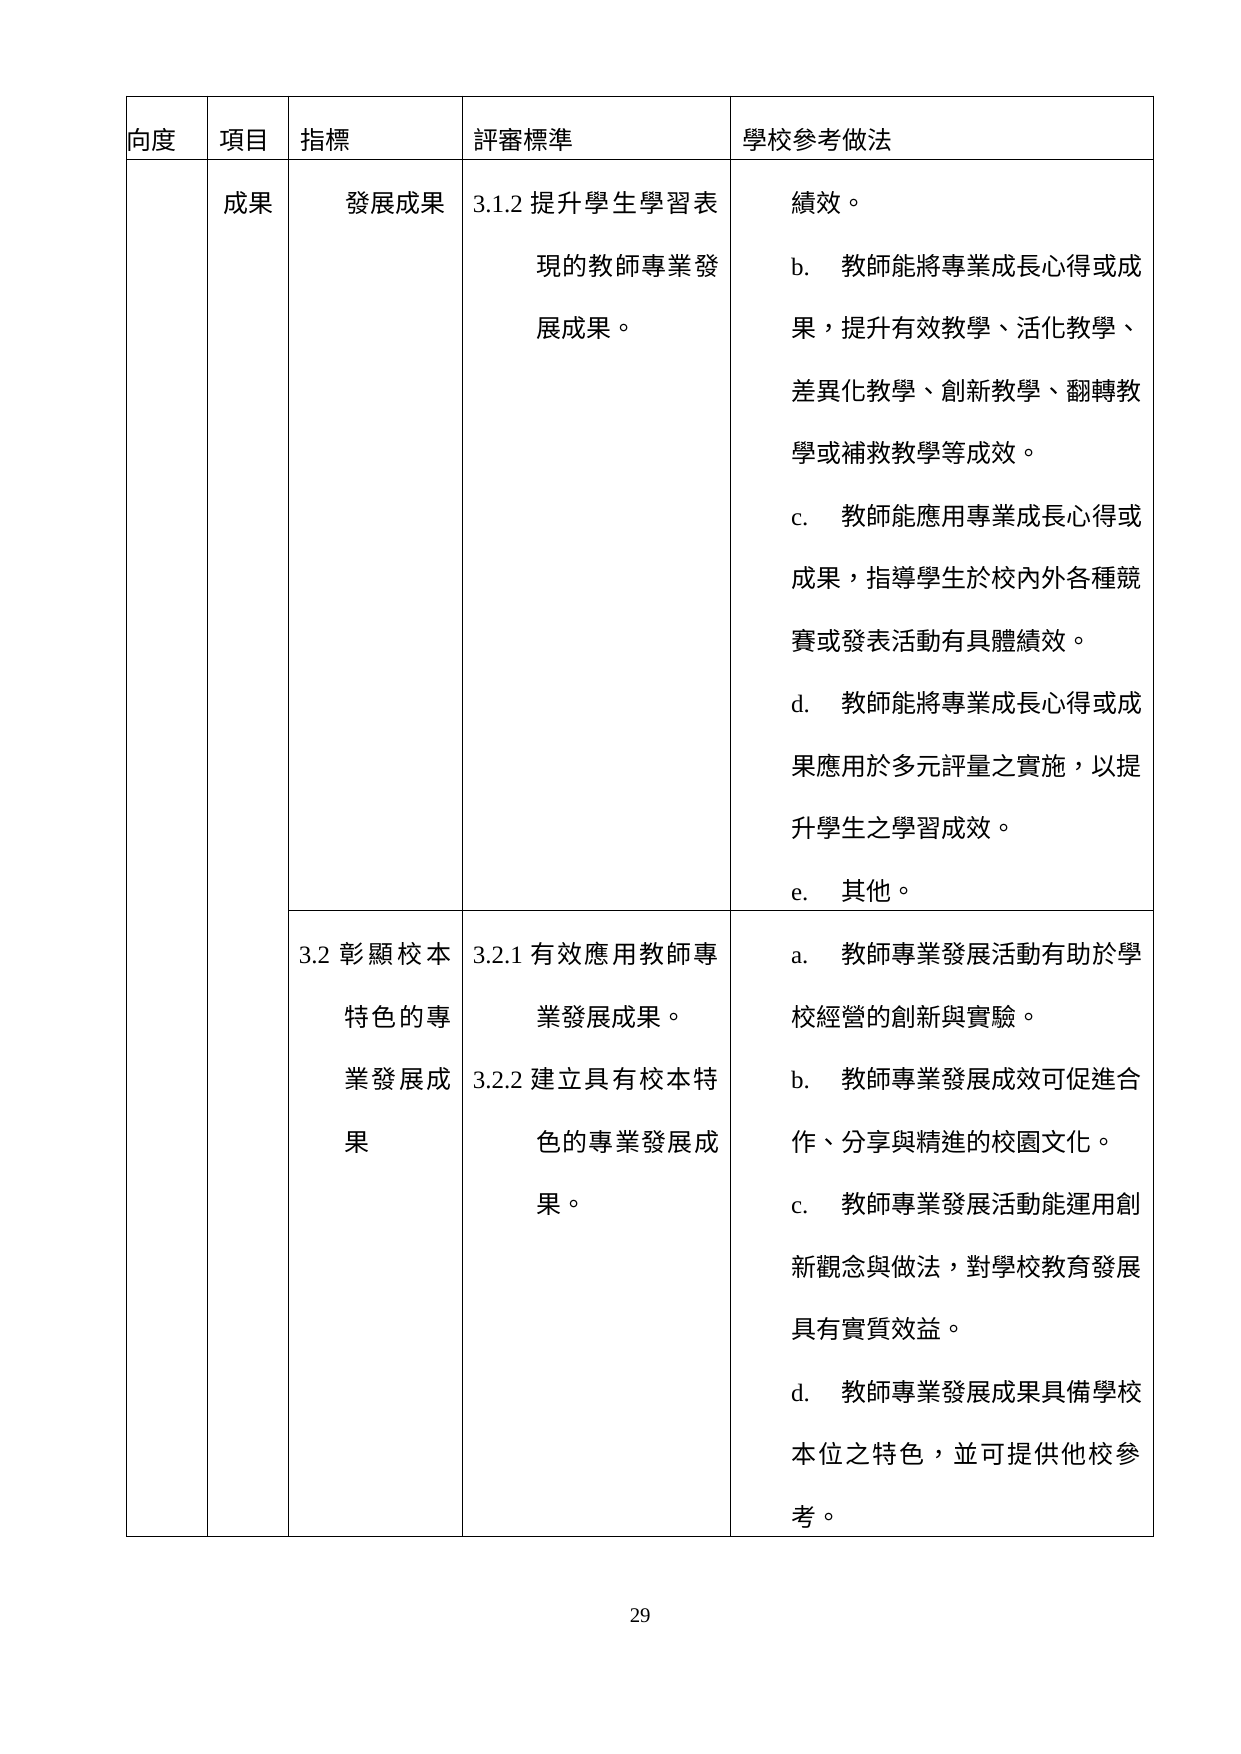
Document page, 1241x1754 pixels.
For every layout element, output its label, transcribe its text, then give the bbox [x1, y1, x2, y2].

table_cell 教師參加各種教育競賽、成果發表活動或心得出版等有具體績效。 教師能將專業成長心得或成果，提升有效教學、活化教學、差異化教學、創新教學、翻轉教學或補救教學等成效。 教師能應用專業成長心得或成果，指導學生於校內外各種競賽或發表活動有具體績效。 教師能將專業成長心得或成果應用於多元評量之實施，以提升學生之學習成效。 其他。 [731, 160, 1153, 910]
table_cell 發展成果 [289, 160, 462, 910]
table_cell 3.1.2提升學生學習表現的教師專業發展成果。 [463, 160, 730, 910]
table_header 項目 [208, 97, 288, 159]
table_cell 3.2.1有效應用教師專業發展成果。 3.2.2建立具有校本特色的專業發展成果。 [463, 911, 730, 1536]
table_cell 成果 [208, 160, 288, 1536]
table_header 向度 [127, 97, 207, 159]
table_cell 教師專業發展活動有助於學校經營的創新與實驗。 教師專業發展成效可促進合作、分享與精進的校園文化。 教師專業發展活動能運用創新觀念與做法，對學校教育發展具有實質效益。 教師專業發展成果具備學校本位之特色，並可提供他校參考。 其他。 [731, 911, 1153, 1536]
table_header 學校參考做法 [731, 97, 1153, 159]
table_header 指標 [289, 97, 462, 159]
table_header 評審標準 [463, 97, 730, 159]
table_cell [127, 160, 207, 1536]
table_cell 3.2彰顯校本特色的專業發展成果 [289, 911, 462, 1536]
